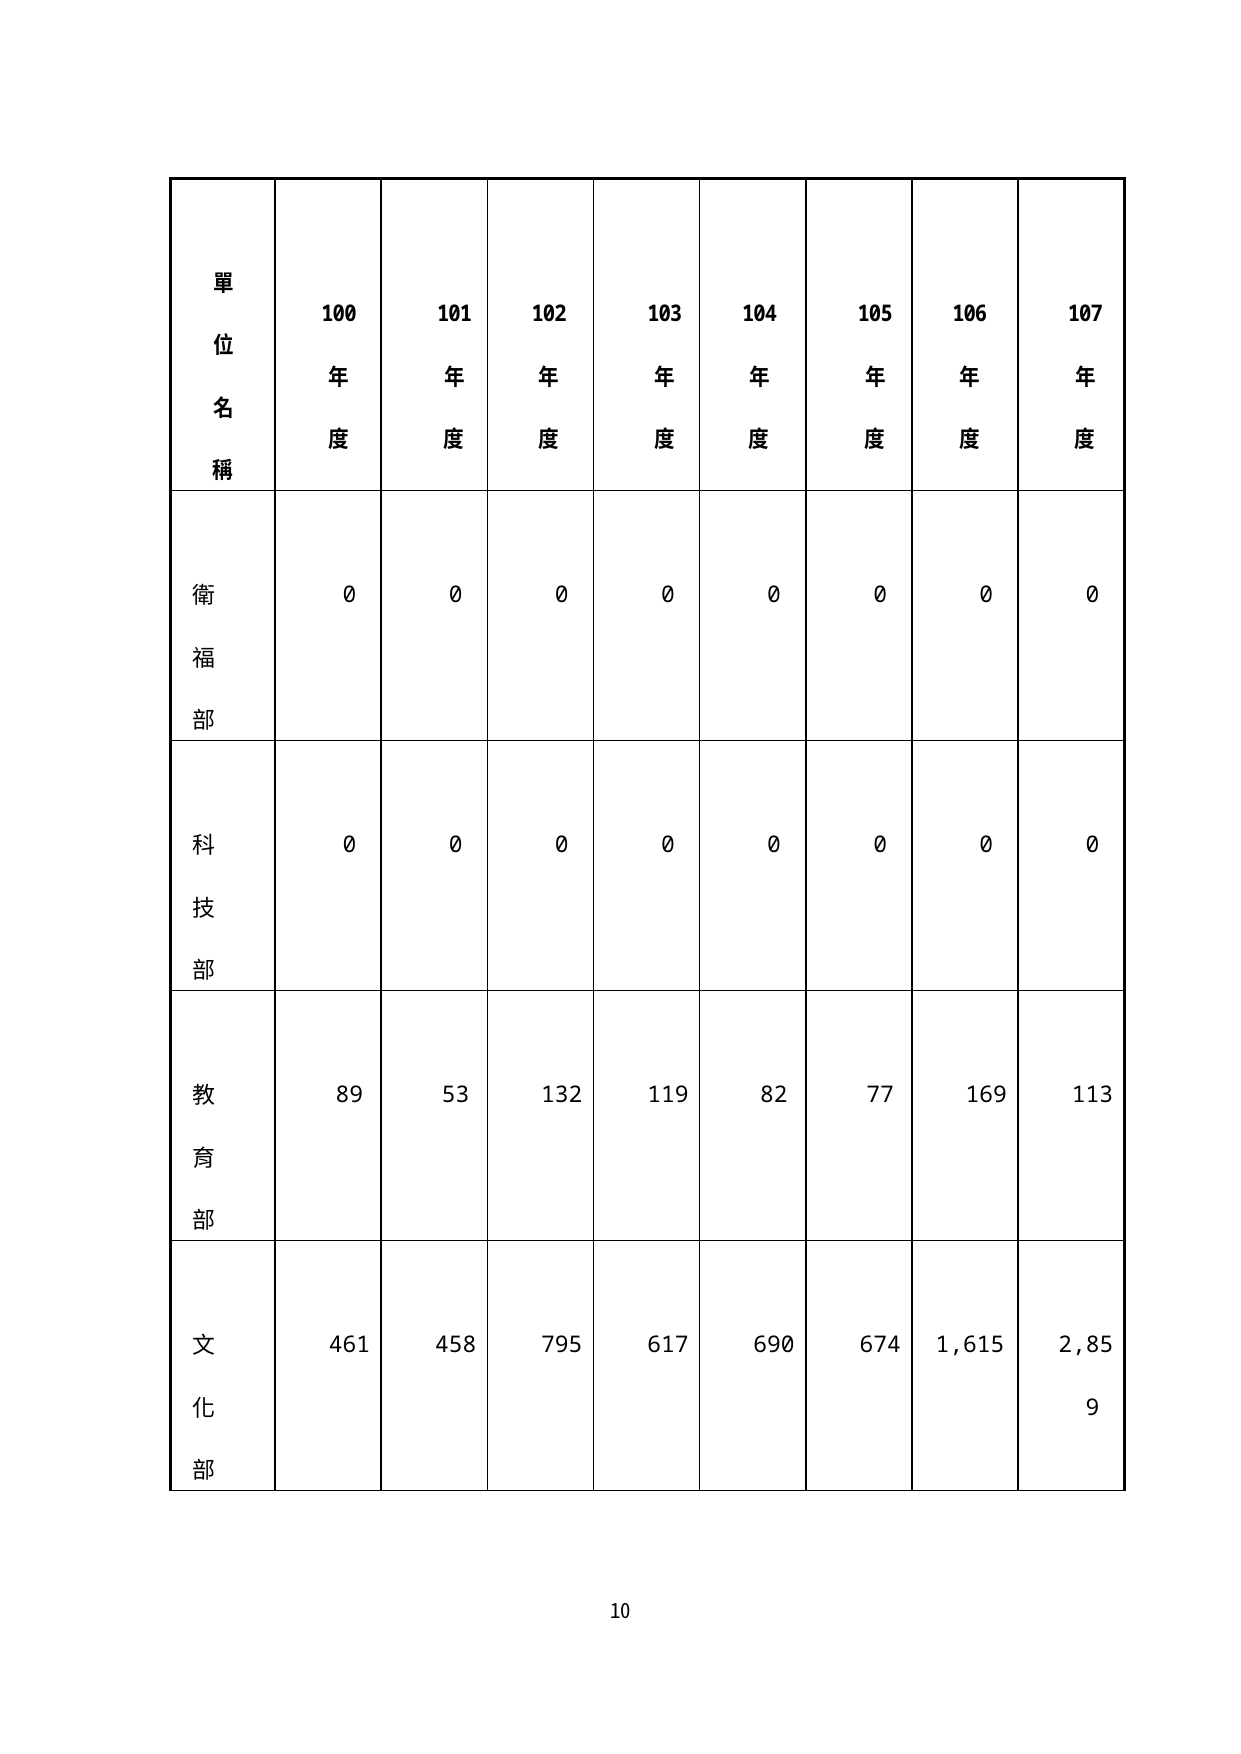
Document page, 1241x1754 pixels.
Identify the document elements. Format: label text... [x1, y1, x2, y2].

table_cell 132 [488, 991, 593, 1240]
table_header 單位名稱 [172, 180, 274, 490]
table_cell 0 [488, 741, 593, 990]
table_cell 795 [488, 1241, 593, 1490]
table_cell 617 [594, 1241, 699, 1490]
table_cell 113 [1019, 991, 1123, 1240]
table_header 105年度 [807, 180, 911, 490]
table_cell 1,615 [913, 1241, 1017, 1490]
table_cell 0 [594, 491, 699, 740]
table_header 103年度 [594, 180, 699, 490]
table_cell 0 [276, 741, 380, 990]
table_cell 0 [913, 491, 1017, 740]
table_cell 0 [594, 741, 699, 990]
table_cell 77 [807, 991, 911, 1240]
table_cell 169 [913, 991, 1017, 1240]
table_cell 0 [276, 491, 380, 740]
table_cell 82 [700, 991, 805, 1240]
table_cell 0 [807, 491, 911, 740]
table_cell 690 [700, 1241, 805, 1490]
table_cell 461 [276, 1241, 380, 1490]
table_cell 0 [700, 491, 805, 740]
table_cell 文化部 [172, 1241, 274, 1490]
table_header 106年度 [913, 180, 1017, 490]
table_cell 0 [1019, 741, 1123, 990]
table_header 102年度 [488, 180, 593, 490]
table_cell 教育部 [172, 991, 274, 1240]
table_cell 119 [594, 991, 699, 1240]
table_cell 674 [807, 1241, 911, 1490]
table_cell 0 [807, 741, 911, 990]
table_cell 0 [488, 491, 593, 740]
table_header 100年度 [276, 180, 380, 490]
table_cell 89 [276, 991, 380, 1240]
table_cell 53 [382, 991, 487, 1240]
table_cell 2,859 [1019, 1241, 1123, 1490]
table_cell 458 [382, 1241, 487, 1490]
table_cell 衛福部 [172, 491, 274, 740]
table_cell 0 [382, 741, 487, 990]
table_cell 0 [382, 491, 487, 740]
table_header 104年度 [700, 180, 805, 490]
table_cell 科技部 [172, 741, 274, 990]
table_cell 0 [1019, 491, 1123, 740]
table_cell 0 [700, 741, 805, 990]
table_header 107年度 [1019, 180, 1123, 490]
table_cell 0 [913, 741, 1017, 990]
table_header 101年度 [382, 180, 487, 490]
